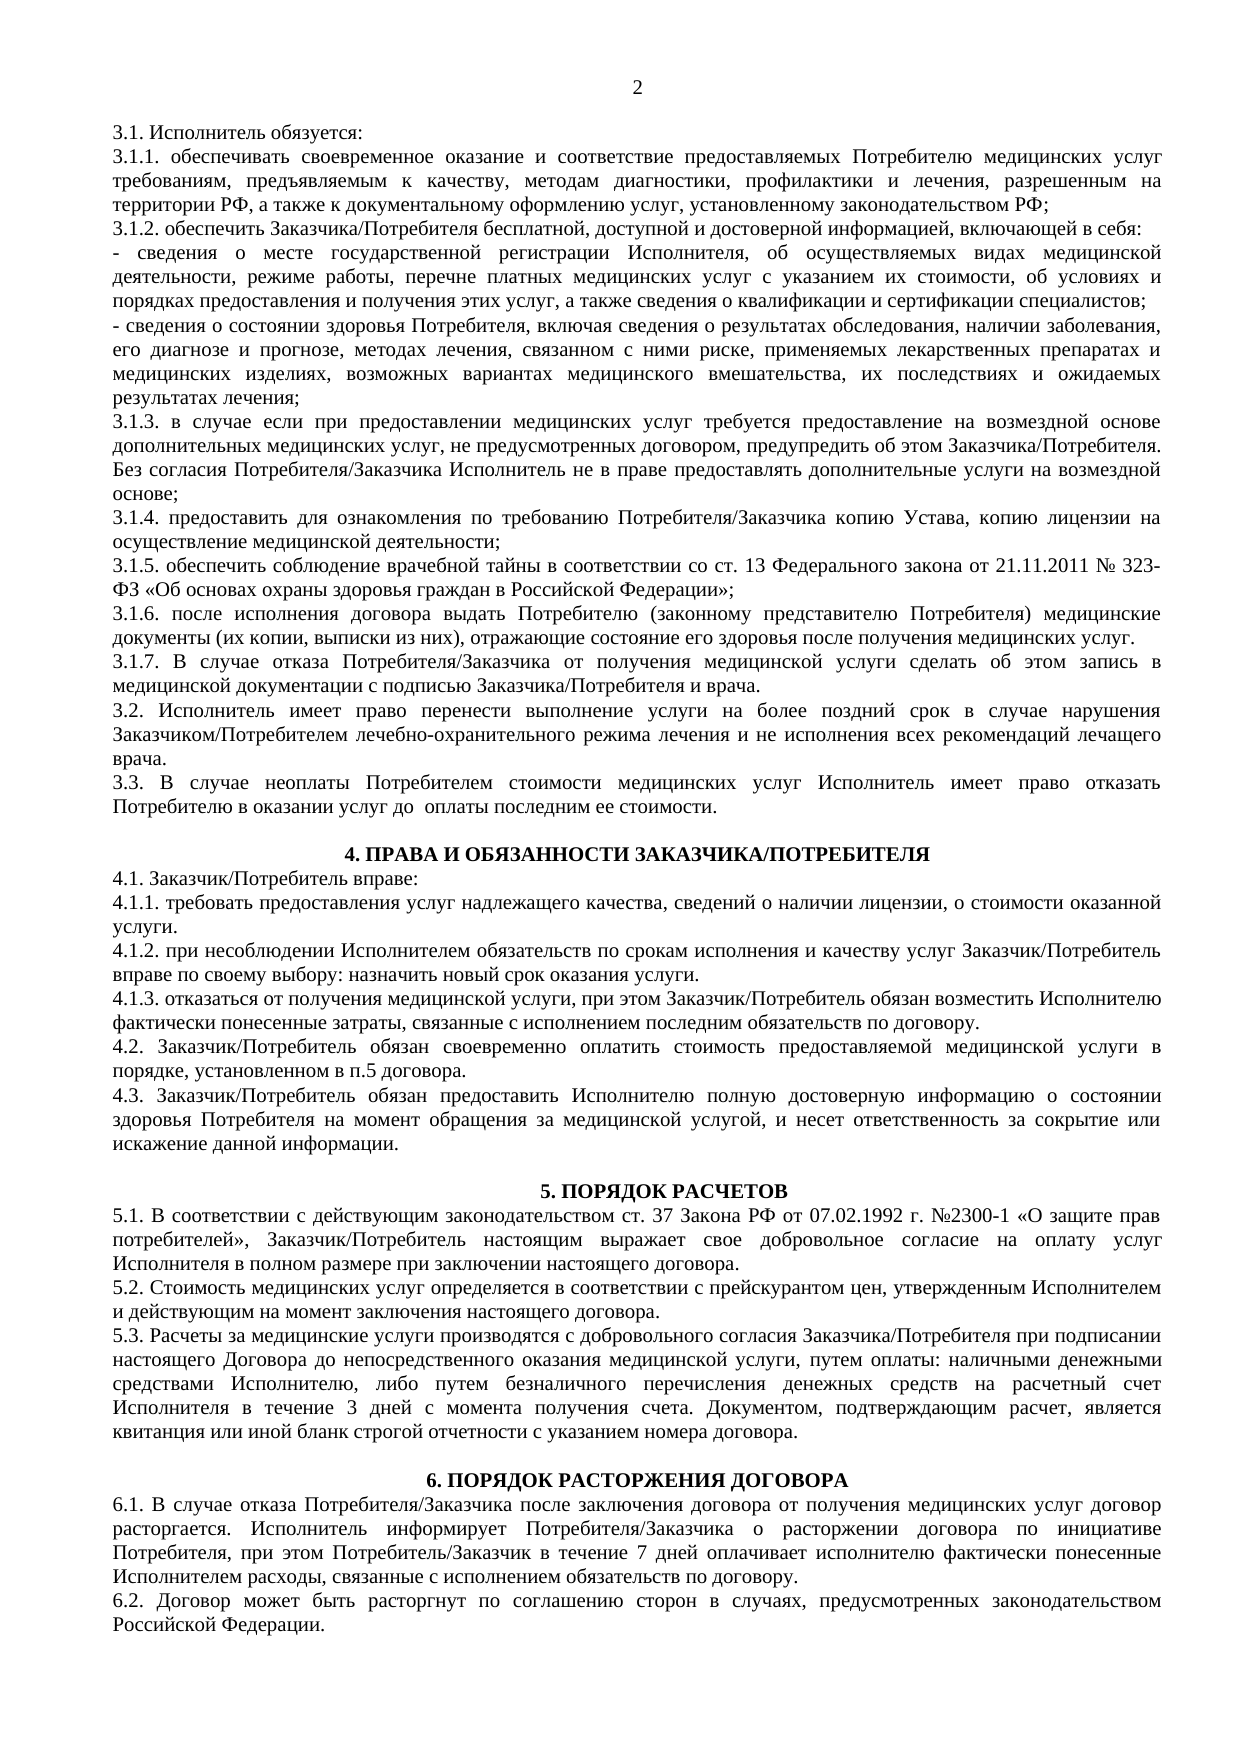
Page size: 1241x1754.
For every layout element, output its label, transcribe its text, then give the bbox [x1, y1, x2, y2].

text 4. ПРАВА И ОБЯЗАННОСТИ ЗАКАЗЧИКА/ПОТРЕБИТЕЛЯ [112, 842, 1162, 866]
text 5.1. В соответствии с действующим законодательством ст. 37 Закона РФ от 07.02.1992 г. №2300-1 «О защите прав потребителей», Заказчик/Потребитель настоящим выражает свое добровольное согласие на оплату услуг Исполнителя в полном размере при заключении настоящего договора. [112, 1203, 1162, 1275]
text 6.2. Договор может быть расторгнут по соглашению сторон в случаях, предусмотренных законодательством Российской Федерации. [112, 1588, 1162, 1636]
text 3.1.6. после исполнения договора выдать Потребителю (законному представителю Потребителя) медицинские документы (их копии, выписки из них), отражающие состояние его здоровья после получения медицинских услуг. [112, 601, 1162, 649]
text 3.3. В случае неоплаты Потребителем стоимости медицинских услуг Исполнитель имеет право отказать Потребителю в оказании услуг до оплаты последним ее стоимости. [112, 770, 1162, 818]
text 3.1.2. обеспечить Заказчика/Потребителя бесплатной, доступной и достоверной информацией, включающей в себя: [112, 216, 1162, 240]
text - сведения о месте государственной регистрации Исполнителя, об осуществляемых видах медицинской деятельности, режиме работы, перечне платных медицинских услуг с указанием их стоимости, об условиях и порядках предоставления и получения этих услуг, а также сведения о квалификации и сертификации специалистов; [112, 240, 1162, 312]
text 4.1.2. при несоблюдении Исполнителем обязательств по срокам исполнения и качеству услуг Заказчик/Потребитель вправе по своему выбору: назначить новый срок оказания услуги. [112, 938, 1162, 986]
text 5.3. Расчеты за медицинские услуги производятся с добровольного согласия Заказчика/Потребителя при подписании настоящего Договора до непосредственного оказания медицинской услуги, путем оплаты: наличными денежными средствами Исполнителю, либо путем безналичного перечисления денежных средств на расчетный счет Исполнителя в течение 3 дней с момента получения счета. Документом, подтверждающим расчет, является квитанция или иной бланк строгой отчетности с указанием номера договора. [112, 1323, 1162, 1443]
text 5. ПОРЯДОК РАСЧЕТОВ [166, 1179, 1162, 1203]
text 3.1.4. предоставить для ознакомления по требованию Потребителя/Заказчика копию Устава, копию лицензии на осуществление медицинской деятельности; [112, 505, 1162, 553]
text 4.1.3. отказаться от получения медицинской услуги, при этом Заказчик/Потребитель обязан возместить Исполнителю фактически понесенные затраты, связанные с исполнением последним обязательств по договору. [112, 986, 1162, 1034]
text 6.1. В случае отказа Потребителя/Заказчика после заключения договора от получения медицинских услуг договор расторгается. Исполнитель информирует Потребителя/Заказчика о расторжении договора по инициативе Потребителя, при этом Потребитель/Заказчик в течение 7 дней оплачивает исполнителю фактически понесенные Исполнителем расходы, связанные с исполнением обязательств по договору. [112, 1492, 1162, 1588]
text 5.2. Стоимость медицинских услуг определяется в соответствии с прейскурантом цен, утвержденным Исполнителем и действующим на момент заключения настоящего договора. [112, 1275, 1162, 1323]
text - сведения о состоянии здоровья Потребителя, включая сведения о результатах обследования, наличии заболевания, его диагнозе и прогнозе, методах лечения, связанном с ними риске, применяемых лекарственных препаратах и медицинских изделиях, возможных вариантах медицинского вмешательства, их последствиях и ожидаемых результатах лечения; [112, 312, 1162, 409]
text 3.1.1. обеспечивать своевременное оказание и соответствие предоставляемых Потребителю медицинских услуг требованиям, предъявляемым к качеству, методам диагностики, профилактики и лечения, разрешенным на территории РФ, а также к документальному оформлению услуг, установленному законодательством РФ; [112, 144, 1162, 216]
text 3.1.3. в случае если при предоставлении медицинских услуг требуется предоставление на возмездной основе дополнительных медицинских услуг, не предусмотренных договором, предупредить об этом Заказчика/Потребителя. Без согласия Потребителя/Заказчика Исполнитель не в праве предоставлять дополнительные услуги на возмездной основе; [112, 409, 1162, 505]
text 3.1. Исполнитель обязуется: [112, 120, 1162, 144]
text 4.1.1. требовать предоставления услуг надлежащего качества, сведений о наличии лицензии, о стоимости оказанной услуги. [112, 890, 1162, 938]
text 4.2. Заказчик/Потребитель обязан своевременно оплатить стоимость предоставляемой медицинской услуги в порядке, установленном в п.5 договора. [112, 1034, 1162, 1082]
text 3.1.7. В случае отказа Потребителя/Заказчика от получения медицинской услуги сделать об этом запись в медицинской документации с подписью Заказчика/Потребителя и врача. [112, 649, 1162, 697]
text 3.1.5. обеспечить соблюдение врачебной тайны в соответствии со ст. 13 Федерального закона от 21.11.2011 № 323-ФЗ «Об основах охраны здоровья граждан в Российской Федерации»; [112, 553, 1162, 601]
text 3.2. Исполнитель имеет право перенести выполнение услуги на более поздний срок в случае нарушения Заказчиком/Потребителем лечебно-охранительного режима лечения и не исполнения всех рекомендаций лечащего врача. [112, 697, 1162, 770]
text 4.1. Заказчик/Потребитель вправе: [112, 866, 1162, 890]
text 6. ПОРЯДОК РАСТОРЖЕНИЯ ДОГОВОРА [112, 1467, 1162, 1492]
text 4.3. Заказчик/Потребитель обязан предоставить Исполнителю полную достоверную информацию о состоянии здоровья Потребителя на момент обращения за медицинской услугой, и несет ответственность за сокрытие или искажение данной информации. [112, 1082, 1162, 1155]
